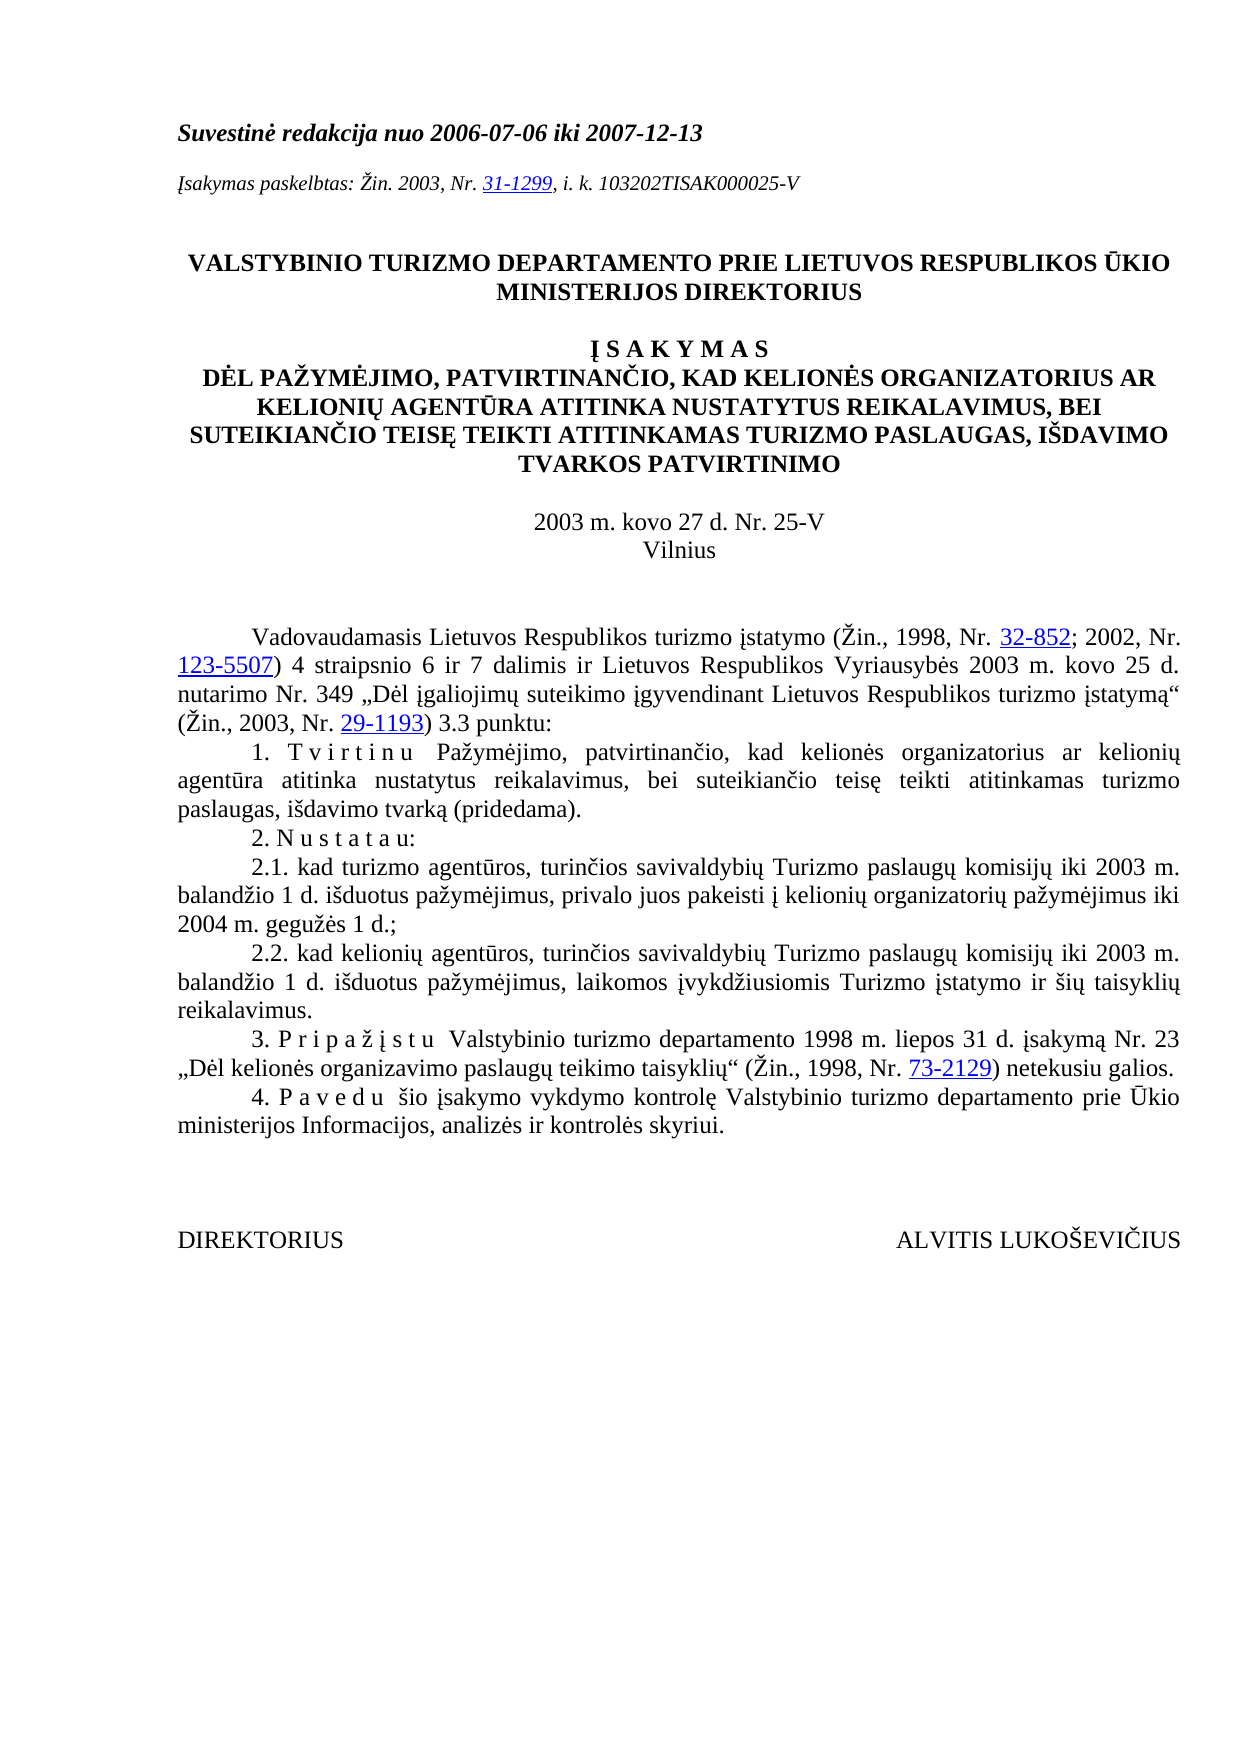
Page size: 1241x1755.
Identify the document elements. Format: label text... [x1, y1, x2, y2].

text 2.2. kad kelionių agentūros, turinčios savivaldybių Turizmo paslaugų komisijų iki 2003 m. balandžio 1 d. išduotus pažymėjimus, laikomos įvykdžiusiomis Turizmo įstatymo ir šių taisyklių reikalavimus. [177, 938, 1181, 1024]
text Įsakymas paskelbtas: Žin. 2003, Nr. 31-1299, i. k. 103202TISAK000025-V [177, 171, 1181, 195]
text Vilnius [177, 535, 1181, 564]
text 3. Pripažįstu Valstybinio turizmo departamento 1998 m. liepos 31 d. įsakymą Nr. 23 „Dėl kelionės organizavimo paslaugų teikimo taisyklių“ (Žin., 1998, Nr. 73-2129) netekusiu galios. [177, 1024, 1181, 1082]
text 4. Pavedu šio įsakymo vykdymo kontrolę Valstybinio turizmo departamento prie Ūkio ministerijos Informacijos, analizės ir kontrolės skyriui. [177, 1082, 1181, 1139]
text Į S A K Y M A S [177, 334, 1181, 363]
text Suvestinė redakcija nuo 2006-07-06 iki 2007-12-13 [177, 118, 1181, 147]
text DIREKTORIUS ALVITIS LUKOŠEVIČIUS [177, 1225, 1181, 1254]
text 1. Tvirtinu Pažymėjimo, patvirtinančio, kad kelionės organizatorius ar kelionių agentūra atitinka nustatytus reikalavimus, bei suteikiančio teisę teikti atitinkamas turizmo paslaugas, išdavimo tvarką (pridedama). [177, 737, 1181, 823]
text Vadovaudamasis Lietuvos Respublikos turizmo įstatymo (Žin., 1998, Nr. 32-852; 2002, Nr. 123-5507) 4 straipsnio 6 ir 7 dalimis ir Lietuvos Respublikos Vyriausybės 2003 m. kovo 25 d. nutarimo Nr. 349 „Dėl įgaliojimų suteikimo įgyvendinant Lietuvos Respublikos turizmo įstatymą“ (Žin., 2003, Nr. 29-1193) 3.3 punktu: [177, 622, 1181, 737]
text 2. Nustatau: [177, 823, 1181, 852]
text VALSTYBINIO TURIZMO DEPARTAMENTO PRIE LIETUVOS RESPUBLIKOS ŪKIO MINISTERIJOS DIREKTORIUS [177, 248, 1181, 305]
text 2003 m. kovo 27 d. Nr. 25-V [177, 507, 1181, 535]
text 2.1. kad turizmo agentūros, turinčios savivaldybių Turizmo paslaugų komisijų iki 2003 m. balandžio 1 d. išduotus pažymėjimus, privalo juos pakeisti į kelionių organizatorių pažymėjimus iki 2004 m. gegužės 1 d.; [177, 852, 1181, 938]
text DĖL PAŽYMĖJIMO, PATVIRTINANČIO, KAD KELIONĖS ORGANIZATORIUS AR KELIONIŲ AGENTŪRA ATITINKA NUSTATYTUS REIKALAVIMUS, BEI SUTEIKIANČIO TEISĘ TEIKTI ATITINKAMAS TURIZMO PASLAUGAS, IŠDAVIMO TVARKOS PATVIRTINIMO [177, 363, 1181, 478]
